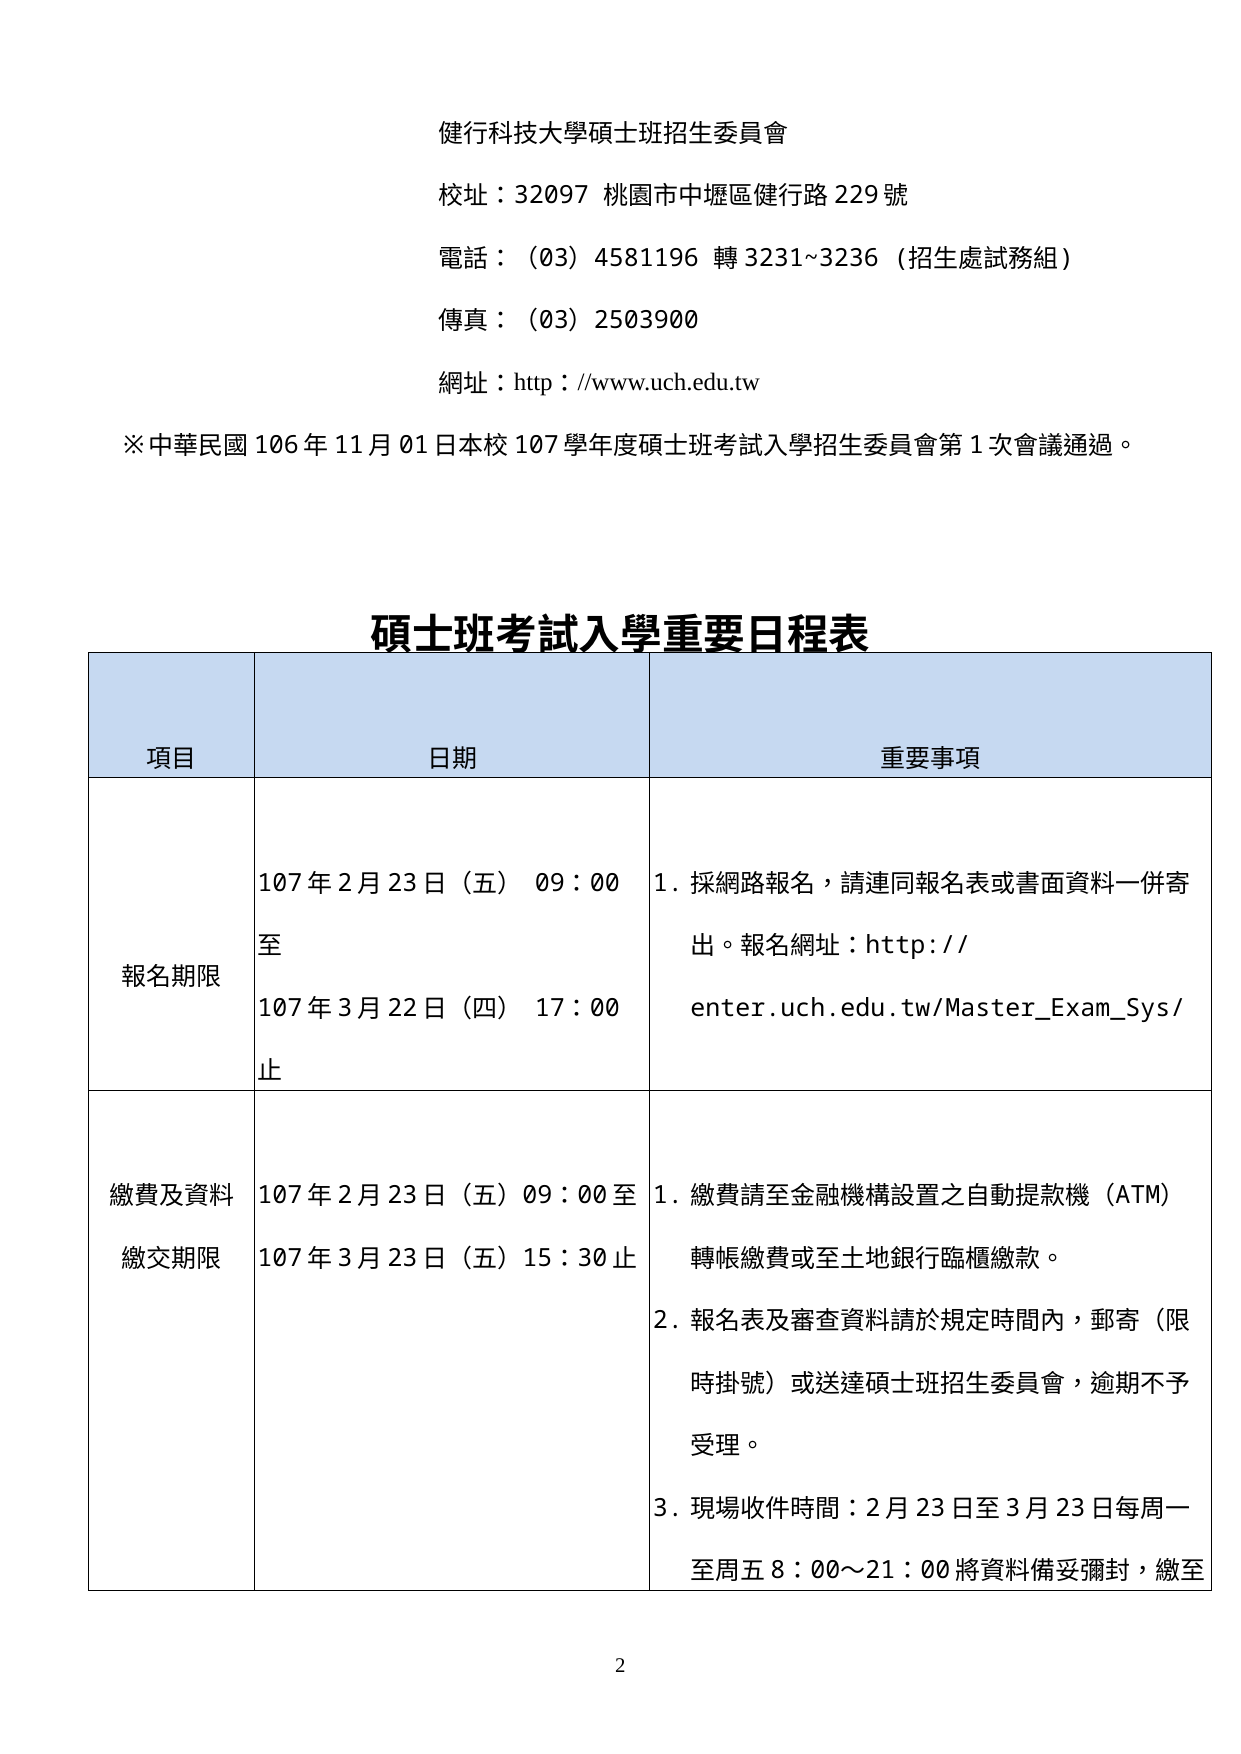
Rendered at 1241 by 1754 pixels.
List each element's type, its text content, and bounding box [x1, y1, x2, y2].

table_cell 107年2月23日（五）09：00至 107年3月23日（五）15：30止 [255, 1091, 649, 1589]
table_cell 報名期限 [89, 778, 254, 1089]
text 健行科技大學碩士班招生委員會 [389, 89, 1152, 152]
text ※中華民國106年11月01日本校107學年度碩士班考試入學招生委員會第1次會議通過。 [89, 402, 1152, 464]
table_header 重要事項 [650, 653, 1211, 777]
text 網址：http：//www.uch.edu.tw [389, 339, 1152, 402]
text 校址：32097 桃園市中壢區健行路229號 [389, 152, 1152, 214]
table_cell 採網路報名，請連同報名表或書面資料一併寄出。報名網址：http://enter.uch.edu.tw/Master_Exam_Sys/ [650, 778, 1211, 1089]
table_header 項目 [89, 653, 254, 777]
text 碩士班考試入學重要日程表 [89, 589, 1152, 652]
text 傳真：（03）2503900 [389, 277, 1152, 339]
text 電話：（03）4581196 轉3231~3236 (招生處試務組) [389, 214, 1152, 277]
table_cell 107年2月23日（五） 09：00至 107年3月22日（四） 17：00止 [255, 778, 649, 1089]
table_header 日期 [255, 653, 649, 777]
table_cell 繳費及資料 繳交期限 [89, 1091, 254, 1589]
table_cell 繳費請至金融機構設置之自動提款機（ATM）轉帳繳費或至土地銀行臨櫃繳款。 報名表及審查資料請於規定時間內，郵寄（限時掛號）或送達碩士班招生委員會，逾期不予受理。 現場收件時間：2月23日至3月23日每周一至周五8：00～21：00將資料備妥彌封，繳至 [650, 1091, 1211, 1589]
